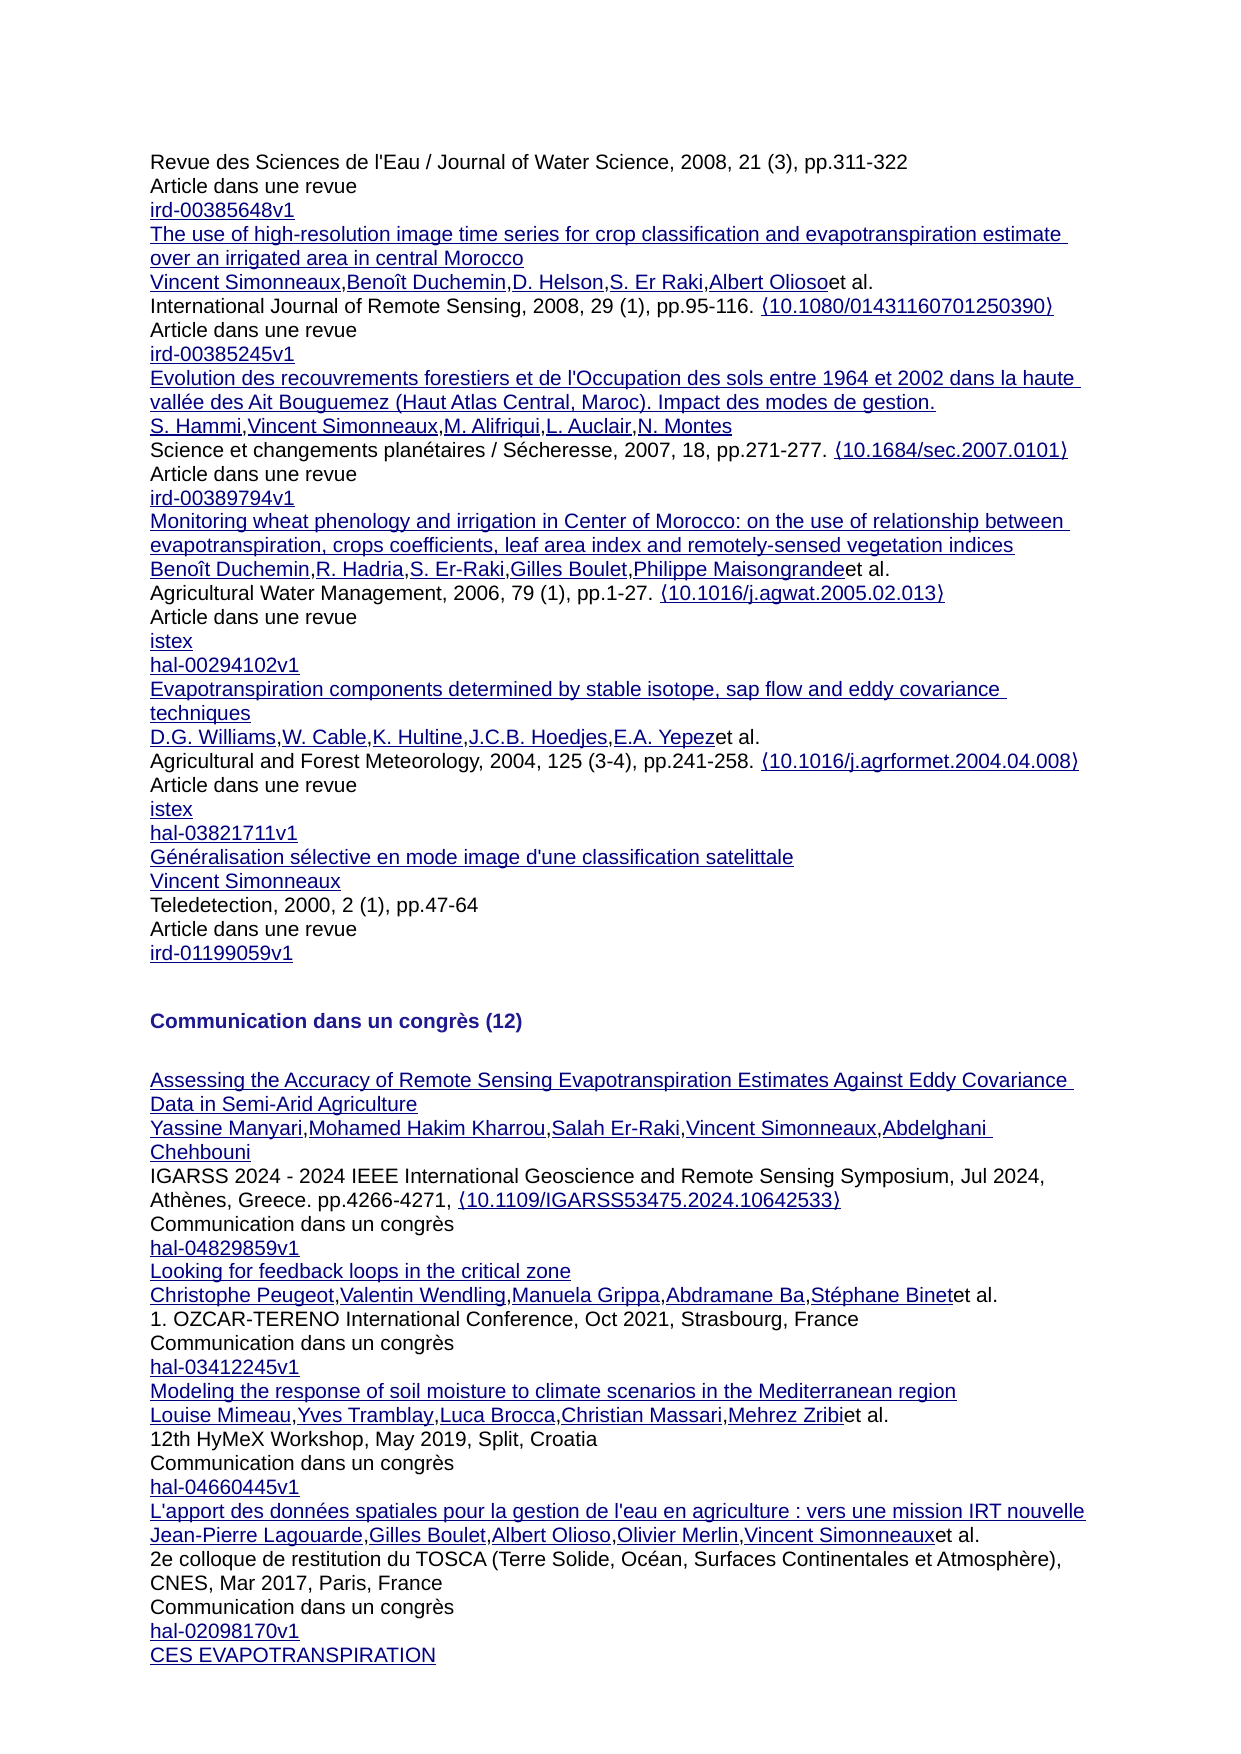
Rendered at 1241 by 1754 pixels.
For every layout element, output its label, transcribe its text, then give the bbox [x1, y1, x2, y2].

table_header Assessing the Accuracy of Remote Sensing Evapotranspiration Estimates Against Eddy Covariance Data in Semi-Arid Agriculture Yassine Manyari,Mohamed Hakim Kharrou,Salah Er-Raki,Vincent Simonneaux,Abdelghani Chehbouni IGARSS 2024 - 2024 IEEE International Geoscience and Remote Sensing Symposium, Jul 2024, Athènes, Greece. pp.4266-4271, ⟨10.1109/IGARSS53475.2024.10642533⟩ Communication dans un congrès hal-04829859v1 [150, 1068, 1090, 1259]
table_cell The use of high-resolution image time series for crop classification and evapotranspiration estimate over an irrigated area in central Morocco Vincent Simonneaux,Benoît Duchemin,D. Helson,S. Er Raki,Albert Oliosoet al. International Journal of Remote Sensing, 2008, 29 (1), pp.95-116. ⟨10.1080/01431160701250390⟩ Article dans une revue ird-00385245v1 [150, 222, 1090, 366]
table_cell CES EVAPOTRANSPIRATION [150, 1643, 1090, 1667]
subtitle Communication dans un congrès (12) [150, 1009, 1090, 1033]
table_cell Monitoring wheat phenology and irrigation in Center of Morocco: on the use of relationship between evapotranspiration, crops coefficients, leaf area index and remotely-sensed vegetation indices Benoît Duchemin,R. Hadria,S. Er-Raki,Gilles Boulet,Philippe Maisongrandeet al. Agricultural Water Management, 2006, 79 (1), pp.1-27. ⟨10.1016/j.agwat.2005.02.013⟩ Article dans une revue istex hal-00294102v1 [150, 509, 1090, 677]
table_cell Looking for feedback loops in the critical zone Christophe Peugeot,Valentin Wendling,Manuela Grippa,Abdramane Ba,Stéphane Binetet al. 1. OZCAR-TERENO International Conference, Oct 2021, Strasbourg, France Communication dans un congrès hal-03412245v1 [150, 1259, 1090, 1379]
table_cell Généralisation sélective en mode image d'une classification satelittale Vincent Simonneaux Teledetection, 2000, 2 (1), pp.47-64 Article dans une revue ird-01199059v1 [150, 845, 1090, 964]
table_cell Evapotranspiration components determined by stable isotope, sap flow and eddy covariance techniques D.G. Williams,W. Cable,K. Hultine,J.C.B. Hoedjes,E.A. Yepezet al. Agricultural and Forest Meteorology, 2004, 125 (3-4), pp.241-258. ⟨10.1016/j.agrformet.2004.04.008⟩ Article dans une revue istex hal-03821711v1 [150, 677, 1090, 845]
table_cell Evolution des recouvrements forestiers et de l'Occupation des sols entre 1964 et 2002 dans la haute vallée des Ait Bouguemez (Haut Atlas Central, Maroc). Impact des modes de gestion. S. Hammi,Vincent Simonneaux,M. Alifriqui,L. Auclair,N. Montes Science et changements planétaires / Sécheresse, 2007, 18, pp.271-277. ⟨10.1684/sec.2007.0101⟩ Article dans une revue ird-00389794v1 [150, 366, 1090, 509]
table_cell Revue des Sciences de l'Eau / Journal of Water Science, 2008, 21 (3), pp.311-322 Article dans une revue ird-00385648v1 [150, 150, 1090, 222]
table_cell Modeling the response of soil moisture to climate scenarios in the Mediterranean region Louise Mimeau,Yves Tramblay,Luca Brocca,Christian Massari,Mehrez Zribiet al. 12th HyMeX Workshop, May 2019, Split, Croatia Communication dans un congrès hal-04660445v1 [150, 1379, 1090, 1499]
table_cell L'apport des données spatiales pour la gestion de l'eau en agriculture : vers une mission IRT nouvelle Jean-Pierre Lagouarde,Gilles Boulet,Albert Olioso,Olivier Merlin,Vincent Simonneauxet al. 2e colloque de restitution du TOSCA (Terre Solide, Océan, Surfaces Continentales et Atmosphère), CNES, Mar 2017, Paris, France Communication dans un congrès hal-02098170v1 [150, 1499, 1090, 1643]
